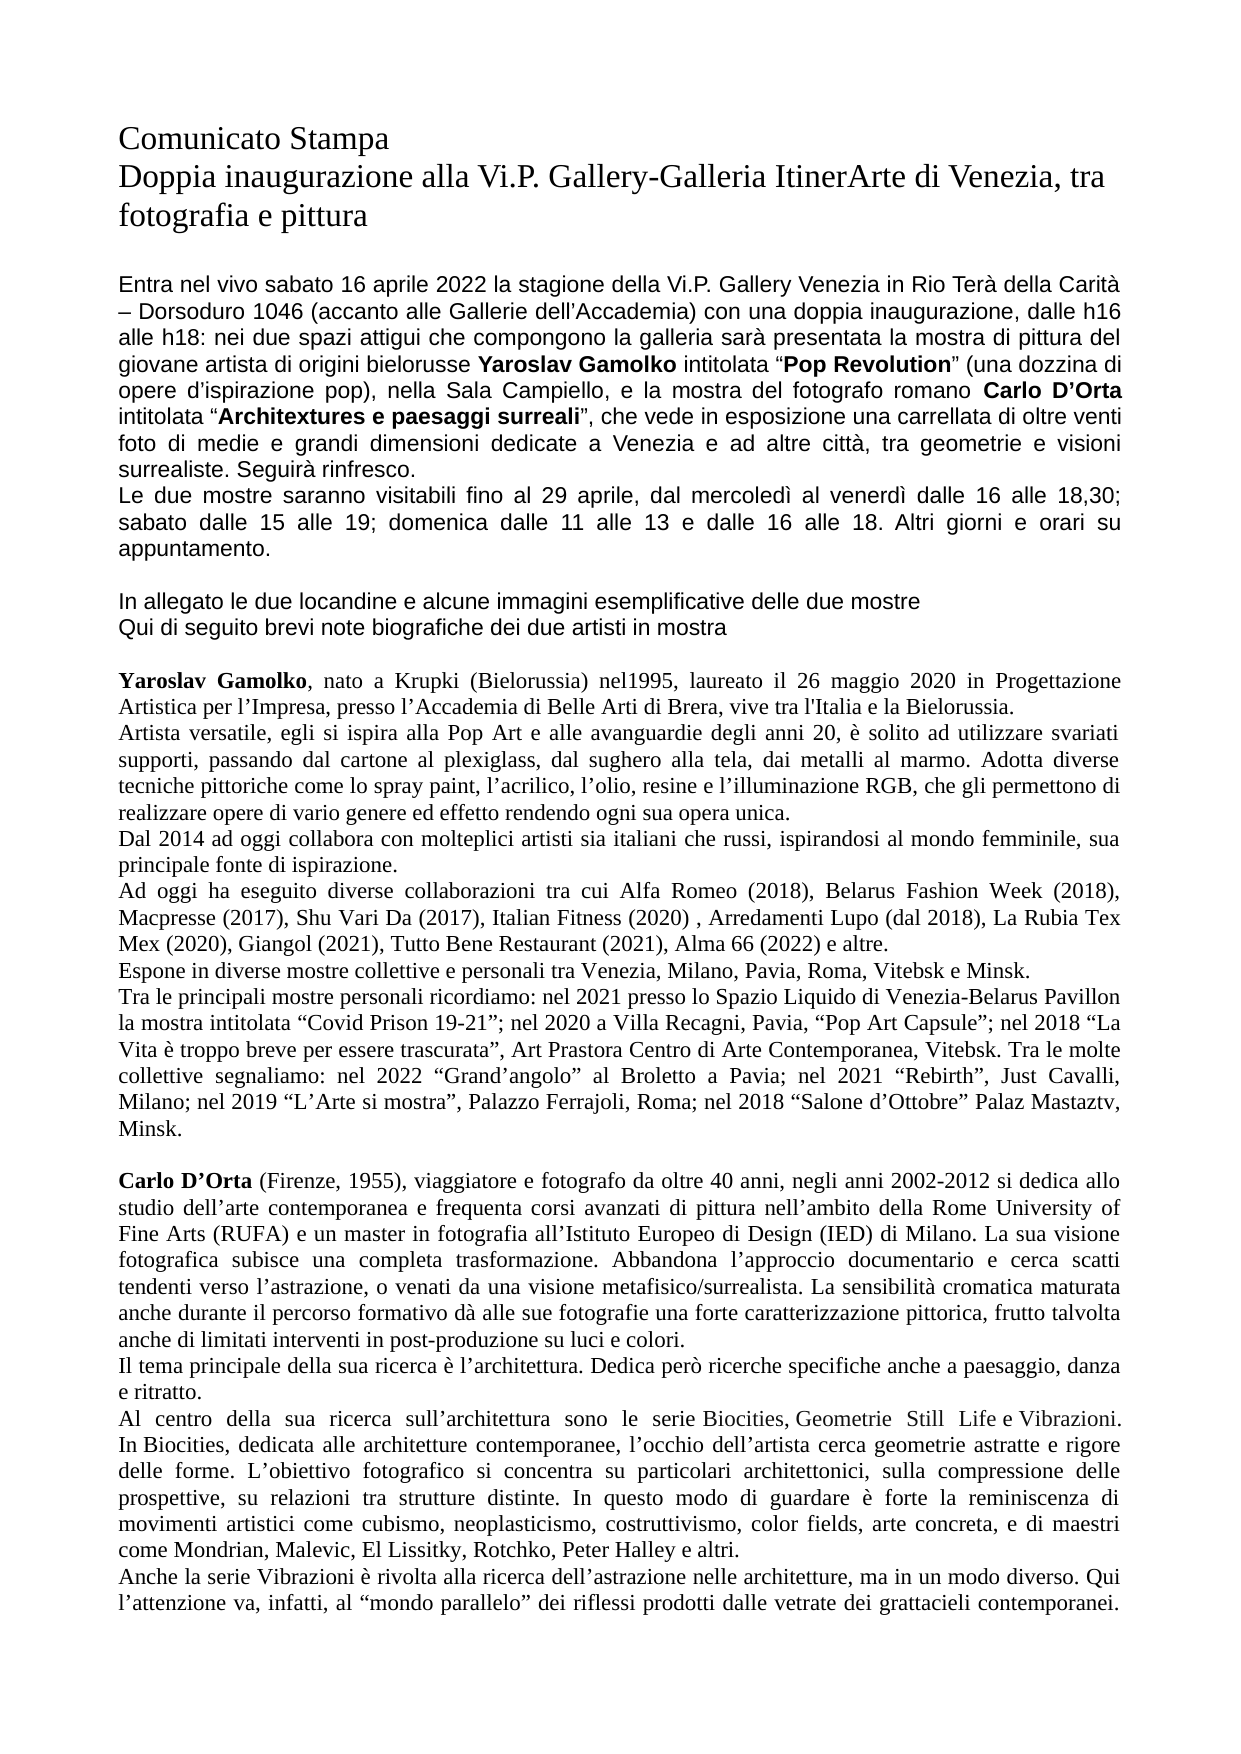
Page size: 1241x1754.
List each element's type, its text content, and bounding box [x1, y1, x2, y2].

text Ad oggi ha eseguito diverse collaborazioni tra cui Alfa Romeo (2018), Belarus Fashion Week (2018), Macpresse (2017), Shu Vari Da (2017), Italian Fitness (2020) , Arredamenti Lupo (dal 2018), La Rubia Tex Mex (2020), Giangol (2021), Tutto Bene Restaurant (2021), Alma 66 (2022) e altre. [118, 878, 1122, 957]
text Espone in diverse mostre collettive e personali tra Venezia, Milano, Pavia, Roma, Vitebsk e Minsk. [118, 957, 1122, 983]
text Al centro della sua ricerca sull’architettura sono le serie Biocities, Geometrie Still Life e Vibrazioni. In Biocities, dedicata alle architetture contemporanee, l’occhio dell’artista cerca geometrie astratte e rigore delle forme. L’obiettivo fotografico si concentra su particolari architettonici, sulla compressione delle prospettive, su relazioni tra strutture distinte. In questo modo di guardare è forte la reminiscenza di movimenti artistici come cubismo, neoplasticismo, costruttivismo, color fields, arte concreta, e di maestri come Mondrian, Malevic, El Lissitky, Rotchko, Peter Halley e altri. [118, 1405, 1122, 1563]
text Le due mostre saranno visitabili fino al 29 aprile, dal mercoledì al venerdì dalle 16 alle 18,30; sabato dalle 15 alle 19; domenica dalle 11 alle 13 e dalle 16 alle 18. Altri giorni e orari su appuntamento. [118, 482, 1122, 561]
text Entra nel vivo sabato 16 aprile 2022 la stagione della Vi.P. Gallery Venezia in Rio Terà della Carità – Dorsoduro 1046 (accanto alle Gallerie dell’Accademia) con una doppia inaugurazione, dalle h16 alle h18: nei due spazi attigui che compongono la galleria sarà presentata la mostra di pittura del giovane artista di origini bielorusse Yaroslav Gamolko intitolata “Pop Revolution” (una dozzina di opere d’ispirazione pop), nella Sala Campiello, e la mostra del fotografo romano Carlo D’Orta intitolata “Architextures e paesaggi surreali”, che vede in esposizione una carrellata di oltre venti foto di medie e grandi dimensioni dedicate a Venezia e ad altre città, tra geometrie e visioni surrealiste. Seguirà rinfresco. [118, 271, 1122, 482]
text Dal 2014 ad oggi collabora con molteplici artisti sia italiani che russi, ispirandosi al mondo femminile, sua principale fonte di ispirazione. [118, 825, 1122, 878]
text Artista versatile, egli si ispira alla Pop Art e alle avanguardie degli anni 20, è solito ad utilizzare svariati supporti, passando dal cartone al plexiglass, dal sughero alla tela, dai metalli al marmo. Adotta diverse tecniche pittoriche come lo spray paint, l’acrilico, l’olio, resine e l’illuminazione RGB, che gli permettono di realizzare opere di vario genere ed effetto rendendo ogni sua opera unica. [118, 719, 1122, 825]
text Anche la serie Vibrazioni è rivolta alla ricerca dell’astrazione nelle architetture, ma in un modo diverso. Qui l’attenzione va, infatti, al “mondo parallelo” dei riflessi prodotti dalle vetrate dei grattacieli contemporanei. [118, 1563, 1122, 1616]
text Qui di seguito brevi note biografiche dei due artisti in mostra [118, 614, 1122, 640]
text Tra le principali mostre personali ricordiamo: nel 2021 presso lo Spazio Liquido di Venezia-Belarus Pavillon la mostra intitolata “Covid Prison 19-21”; nel 2020 a Villa Recagni, Pavia, “Pop Art Capsule”; nel 2018 “La Vita è troppo breve per essere trascurata”, Art Prastora Centro di Arte Contemporanea, Vitebsk. Tra le molte collettive segnaliamo: nel 2022 “Grand’angolo” al Broletto a Pavia; nel 2021 “Rebirth”, Just Cavalli, Milano; nel 2019 “L’Arte si mostra”, Palazzo Ferrajoli, Roma; nel 2018 “Salone d’Ottobre” Palaz Mastaztv, Minsk. [118, 983, 1122, 1141]
text Carlo D’Orta (Firenze, 1955), viaggiatore e fotografo da oltre 40 anni, negli anni 2002-2012 si dedica allo studio dell’arte contemporanea e frequenta corsi avanzati di pittura nell’ambito della Rome University of Fine Arts (RUFA) e un master in fotografia all’Istituto Europeo di Design (IED) di Milano. La sua visione fotografica subisce una completa trasformazione. Abbandona l’approccio documentario e cerca scatti tendenti verso l’astrazione, o venati da una visione metafisico/surrealista. La sensibilità cromatica maturata anche durante il percorso formativo dà alle sue fotografie una forte caratterizzazione pittorica, frutto talvolta anche di limitati interventi in post-produzione su luci e colori. [118, 1167, 1122, 1352]
text Il tema principale della sua ricerca è l’architettura. Dedica però ricerche specifiche anche a paesaggio, danza e ritratto. [118, 1352, 1122, 1405]
text In allegato le due locandine e alcune immagini esemplificative delle due mostre [118, 588, 1122, 614]
text Doppia inaugurazione alla Vi.P. Gallery-Galleria ItinerArte di Venezia, tra fotografia e pittura [118, 156, 1122, 233]
text Yaroslav Gamolko, nato a Krupki (Bielorussia) nel1995, laureato il 26 maggio 2020 in Progettazione Artistica per l’Impresa, presso l’Accademia di Belle Arti di Brera, vive tra l'Italia e la Bielorussia. [118, 667, 1122, 719]
text Comunicato Stampa [118, 118, 1122, 156]
